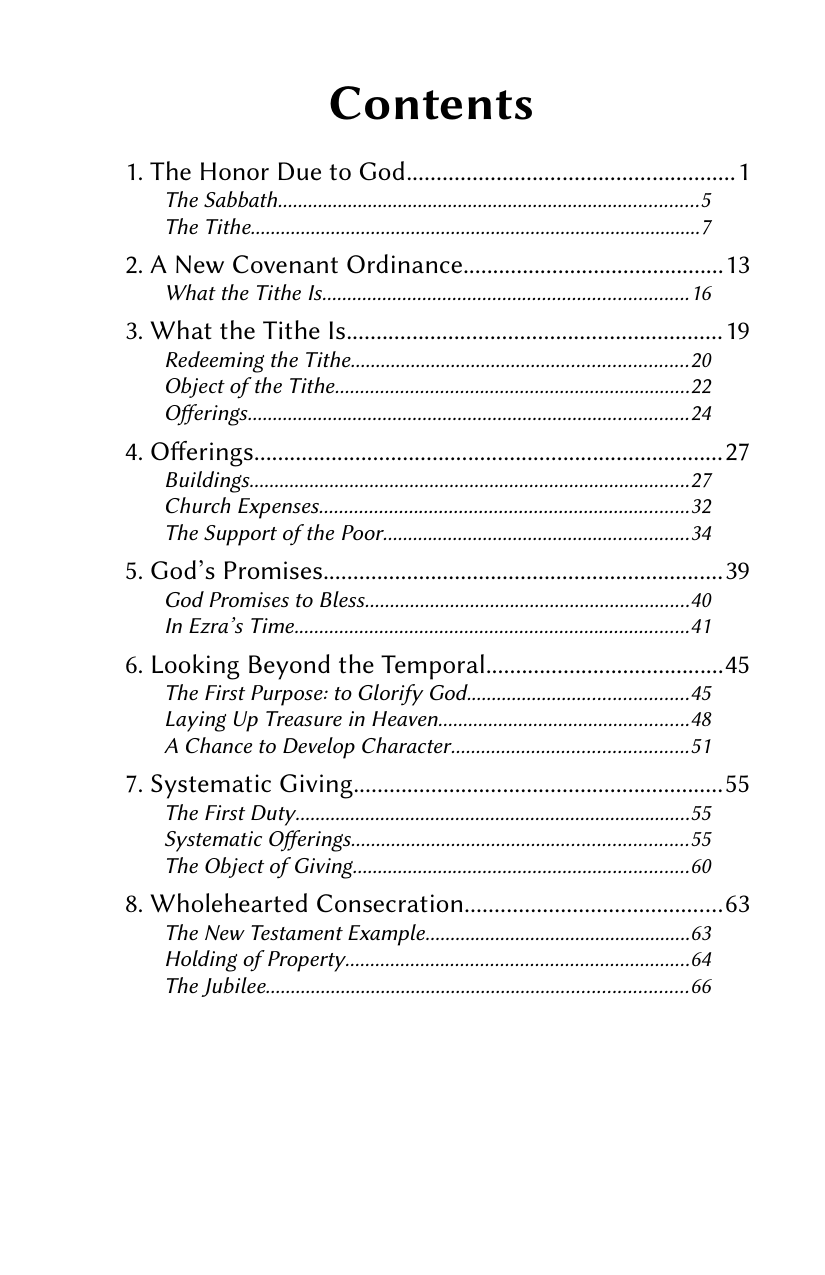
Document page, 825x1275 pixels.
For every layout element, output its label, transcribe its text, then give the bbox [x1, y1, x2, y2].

text Object of the Tithe 22 [163, 373, 712, 399]
text The Jubilee 66 [163, 973, 712, 999]
text Redeeming the Tithe 20 [163, 347, 712, 373]
list Wholehearted Consecration 63 [150, 888, 750, 919]
text Systematic Offerings 55 [163, 826, 712, 852]
text Offerings 24 [163, 400, 712, 426]
text God Promises to Bless 40 [163, 586, 712, 613]
list What the Tithe Is 19 [150, 316, 750, 347]
text The Tithe 7 [163, 213, 712, 240]
list Systematic Giving 55 [150, 769, 750, 799]
text The First Purpose: to Glorify God 45 [163, 680, 712, 706]
text What the Tithe Is 16 [163, 280, 712, 306]
text Church Expenses 32 [163, 493, 712, 519]
text In Ezra’s Time 41 [163, 613, 712, 639]
list God’s Promises 39 [150, 556, 750, 586]
list A New Covenant Ordinance 13 [150, 249, 750, 280]
list Looking Beyond the Temporal 45 [150, 649, 750, 680]
text The New Testament Example 63 [163, 919, 712, 946]
text The Object of Giving 60 [163, 853, 712, 879]
text The Sabbath 5 [163, 187, 712, 213]
title Contents [112, 75, 750, 132]
text A Chance to Develop Character 51 [163, 733, 712, 759]
text Holding of Property 64 [163, 946, 712, 972]
list Offerings 27 [150, 436, 750, 467]
text The Support of the Poor 34 [163, 520, 712, 546]
text Laying Up Treasure in Heaven 48 [163, 706, 712, 732]
text The First Duty 55 [163, 799, 712, 826]
list The Honor Due to God 1 [150, 156, 750, 187]
text Buildings 27 [163, 467, 712, 493]
